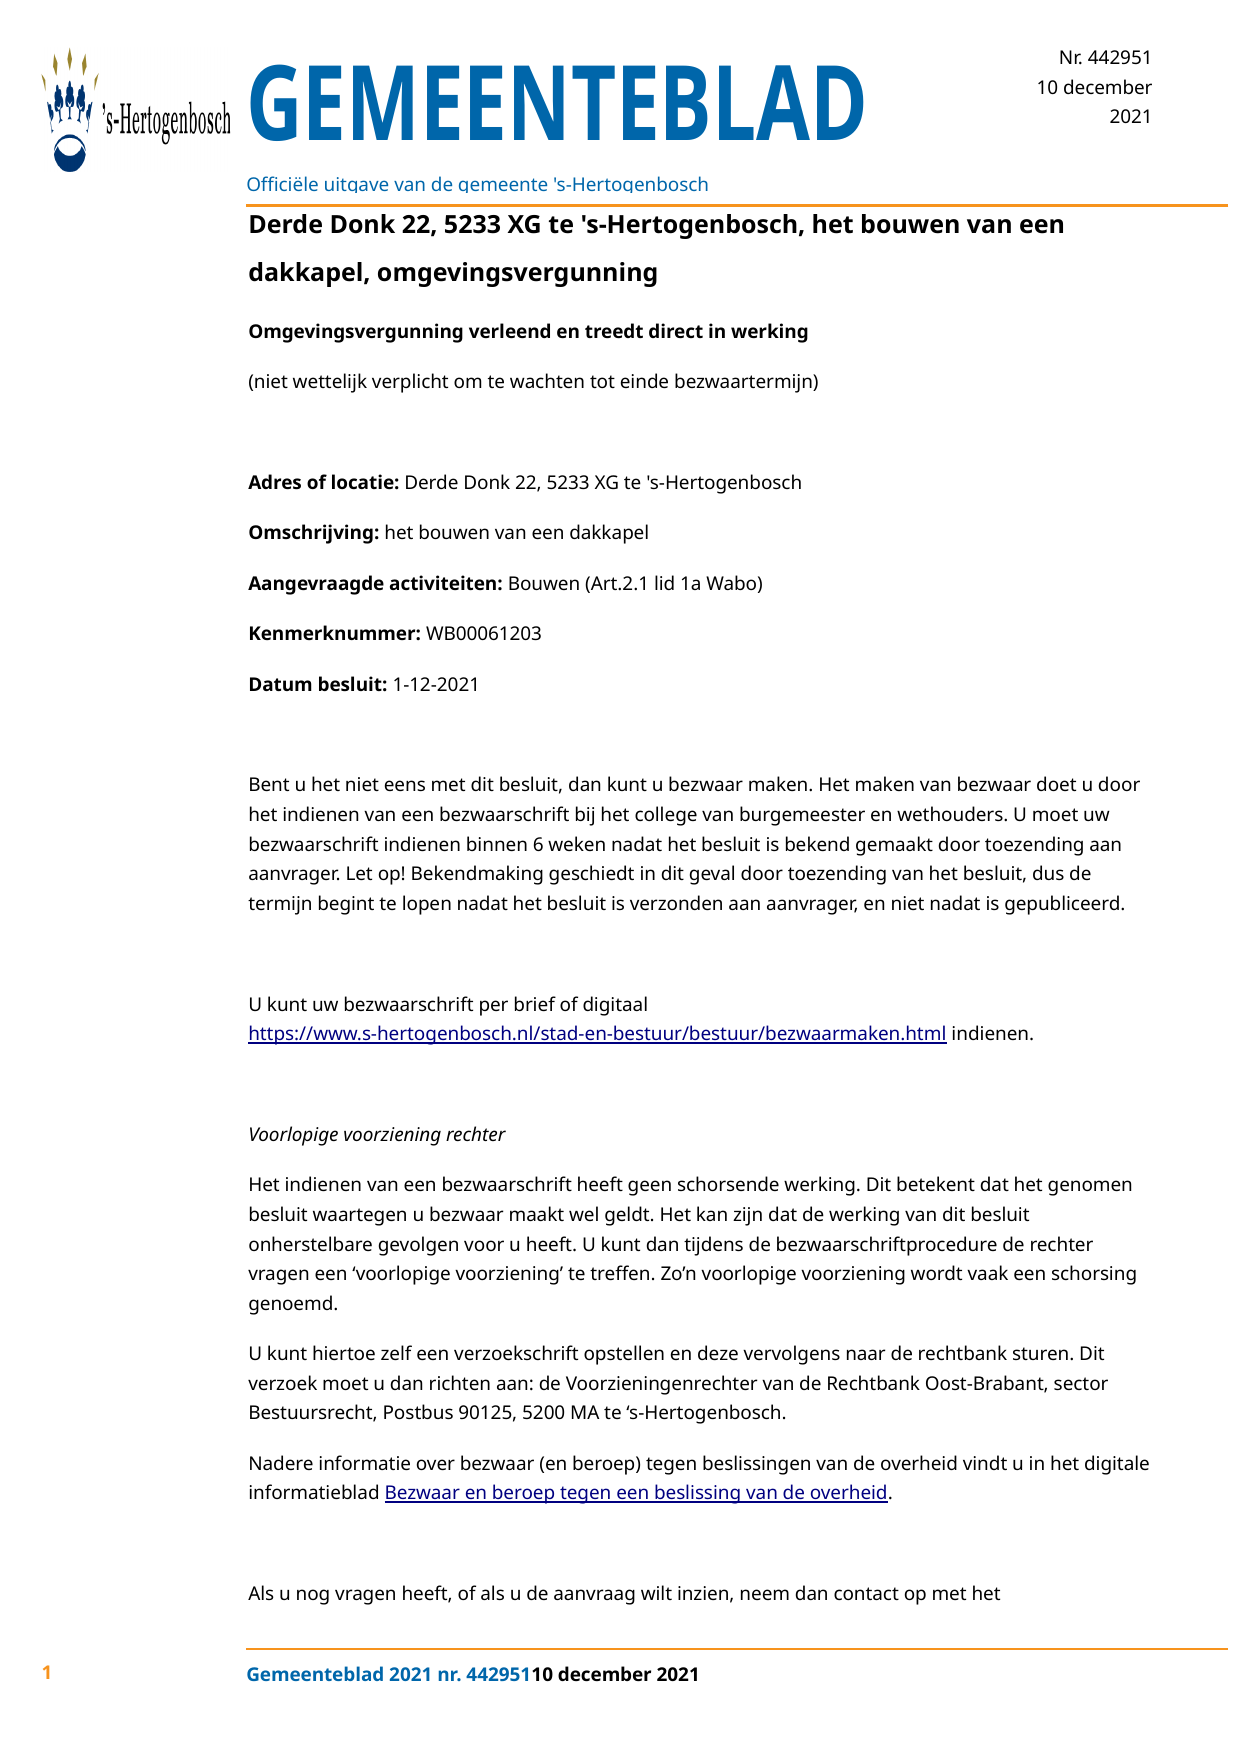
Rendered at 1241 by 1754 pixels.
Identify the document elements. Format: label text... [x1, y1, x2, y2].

text Datum besluit: 1-12-2021 [248, 671, 1152, 697]
text Omschrijving: het bouwen van een dakkapel [248, 519, 1152, 545]
text Adres of locatie: Derde Donk 22, 5233 XG te 's-Hertogenbosch [248, 469, 1152, 495]
text Nadere informatie over bezwaar (en beroep) tegen beslissingen van de overheid vindt u in het digitale informatieblad Bezwaar en beroep tegen een beslissing van de overheid. [248, 1450, 1152, 1505]
text Derde Donk 22, 5233 XG te 's-Hertogenbosch, het bouwen van een dakkapel, omgevingsvergunning [248, 207, 1152, 288]
text Omgevingsvergunning verleend en treedt direct in werking [248, 318, 1152, 344]
text U kunt hiertoe zelf een verzoekschrift opstellen en deze vervolgens naar de rechtbank sturen. Dit verzoek moet u dan richten aan: de Voorzieningenrechter van de Rechtbank Oost-Brabant, sector Bestuursrecht, Postbus 90125, 5200 MA te ‘s-Hertogenbosch. [248, 1340, 1152, 1425]
text Kenmerknummer: WB00061203 [248, 620, 1152, 646]
text Aangevraagde activiteiten: Bouwen (Art.2.1 lid 1a Wabo) [248, 570, 1152, 596]
text Voorlopige voorziening rechter [248, 1121, 1152, 1147]
picture [41, 47, 231, 172]
text U kunt uw bezwaarschrift per brief of digitaal https://www.s-hertogenbosch.nl/stad-en-bestuur/bestuur/bezwaarmaken.html indienen. [248, 991, 1152, 1046]
text (niet wettelijk verplicht om te wachten tot einde bezwaartermijn) [248, 368, 1152, 394]
text Het indienen van een bezwaarschrift heeft geen schorsende werking. Dit betekent dat het genomen besluit waartegen u bezwaar maakt wel geldt. Het kan zijn dat de werking van dit besluit onherstelbare gevolgen voor u heeft. U kunt dan tijdens de bezwaarschriftprocedure de rechter vragen een ‘voorlopige voorziening’ te treffen. Zo’n voorlopige voorziening wordt vaak een schorsing genoemd. [248, 1172, 1152, 1316]
text Bent u het niet eens met dit besluit, dan kunt u bezwaar maken. Het maken van bezwaar doet u door het indienen van een bezwaarschrift bij het college van burgemeester en wethouders. U moet uw bezwaarschrift indienen binnen 6 weken nadat het besluit is bekend gemaakt door toezending aan aanvrager. Let op! Bekendmaking geschiedt in dit geval door toezending van het besluit, dus de termijn begint te lopen nadat het besluit is verzonden aan aanvrager, en niet nadat is gepubliceerd. [248, 772, 1152, 916]
text Als u nog vragen heeft, of als u de aanvraag wilt inzien, neem dan contact op met het [248, 1580, 1152, 1606]
